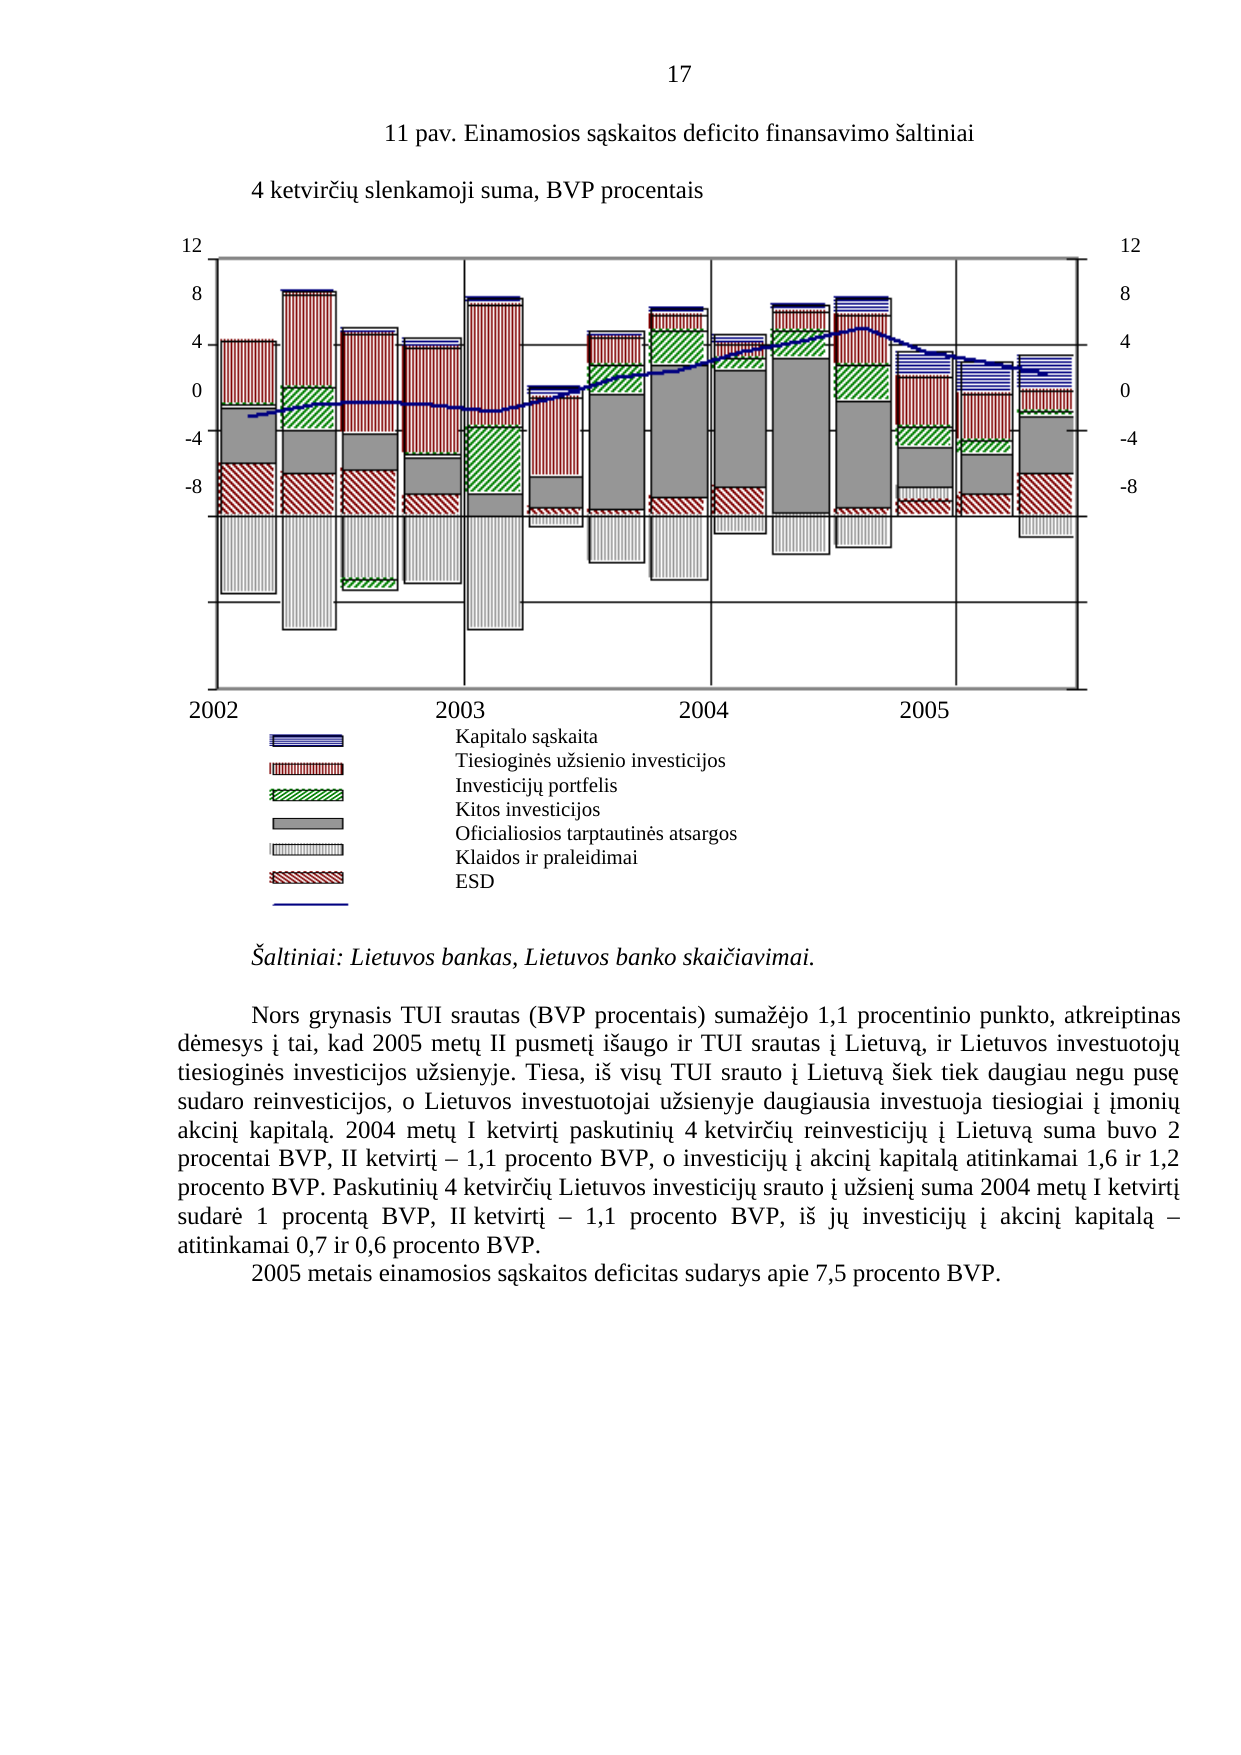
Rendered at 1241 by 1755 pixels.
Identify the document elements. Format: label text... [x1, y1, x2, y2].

table_cell [1117, 696, 1181, 724]
table_cell [350, 724, 370, 913]
table_cell 2003 [424, 696, 667, 724]
table_cell 2004 [667, 696, 888, 724]
table_cell 2002 [177, 696, 424, 724]
text Nors grynasis TUI srautas (BVP procentais) sumažėjo 1,1 procentinio punkto, atkreiptinas dėmesys į tai, kad 2005 metų II pusmetį išaugo ir TUI srautas į Lietuvą, ir Lietuvos investuotojų tiesioginės investicijos užsienyje. Tiesa, iš visų TUI srauto į Lietuvą šiek tiek daugiau negu pusę sudaro reinvesticijos, o Lietuvos investuotojai užsienyje daugiausia investuoja tiesiogiai į įmonių akcinį kapitalą. 2004 metų I ketvirtį paskutinių 4 ketvirčių reinvesticijų į Lietuvą suma buvo 2 procentai BVP, II ketvirtį – 1,1 procento BVP, o investicijų į akcinį kapitalą atitinkamai 1,6 ir 1,2 procento BVP. Paskutinių 4 ketvirčių Lietuvos investicijų srauto į užsienį suma 2004 metų I ketvirtį sudarė 1 procentą BVP, II ketvirtį – 1,1 procento BVP, iš jų investicijų į akcinį kapitalą – atitinkamai 0,7 ir 0,6 procento BVP. [177, 1000, 1181, 1258]
text 11 pav. Einamosios sąskaitos deficito finansavimo šaltiniai [177, 118, 1181, 147]
table_cell [1117, 724, 1181, 913]
table_cell 2005 [888, 696, 1001, 724]
text Šaltiniai: Lietuvos bankas, Lietuvos banko skaičiavimai. [177, 942, 1181, 971]
text 4 ketvirčių slenkamoji suma, BVP procentais [177, 176, 1181, 204]
table_cell [177, 724, 262, 913]
table_cell [1001, 696, 1117, 724]
table_cell Kapitalo sąskaita Tiesioginės užsienio investicijos Investicijų portfelis Kitos investicijos Oficialiosios tarptautinės atsargos Klaidos ir praleidimai ESD [370, 724, 1117, 913]
text 2005 metais einamosios sąskaitos deficitas sudarys apie 7,5 procento BVP. [177, 1258, 1181, 1287]
table_header [1091, 233, 1117, 696]
table_header 12 8 4 0 -4 -8 [177, 233, 205, 696]
table_header 12 8 4 0 -4 -8 [1117, 233, 1181, 696]
